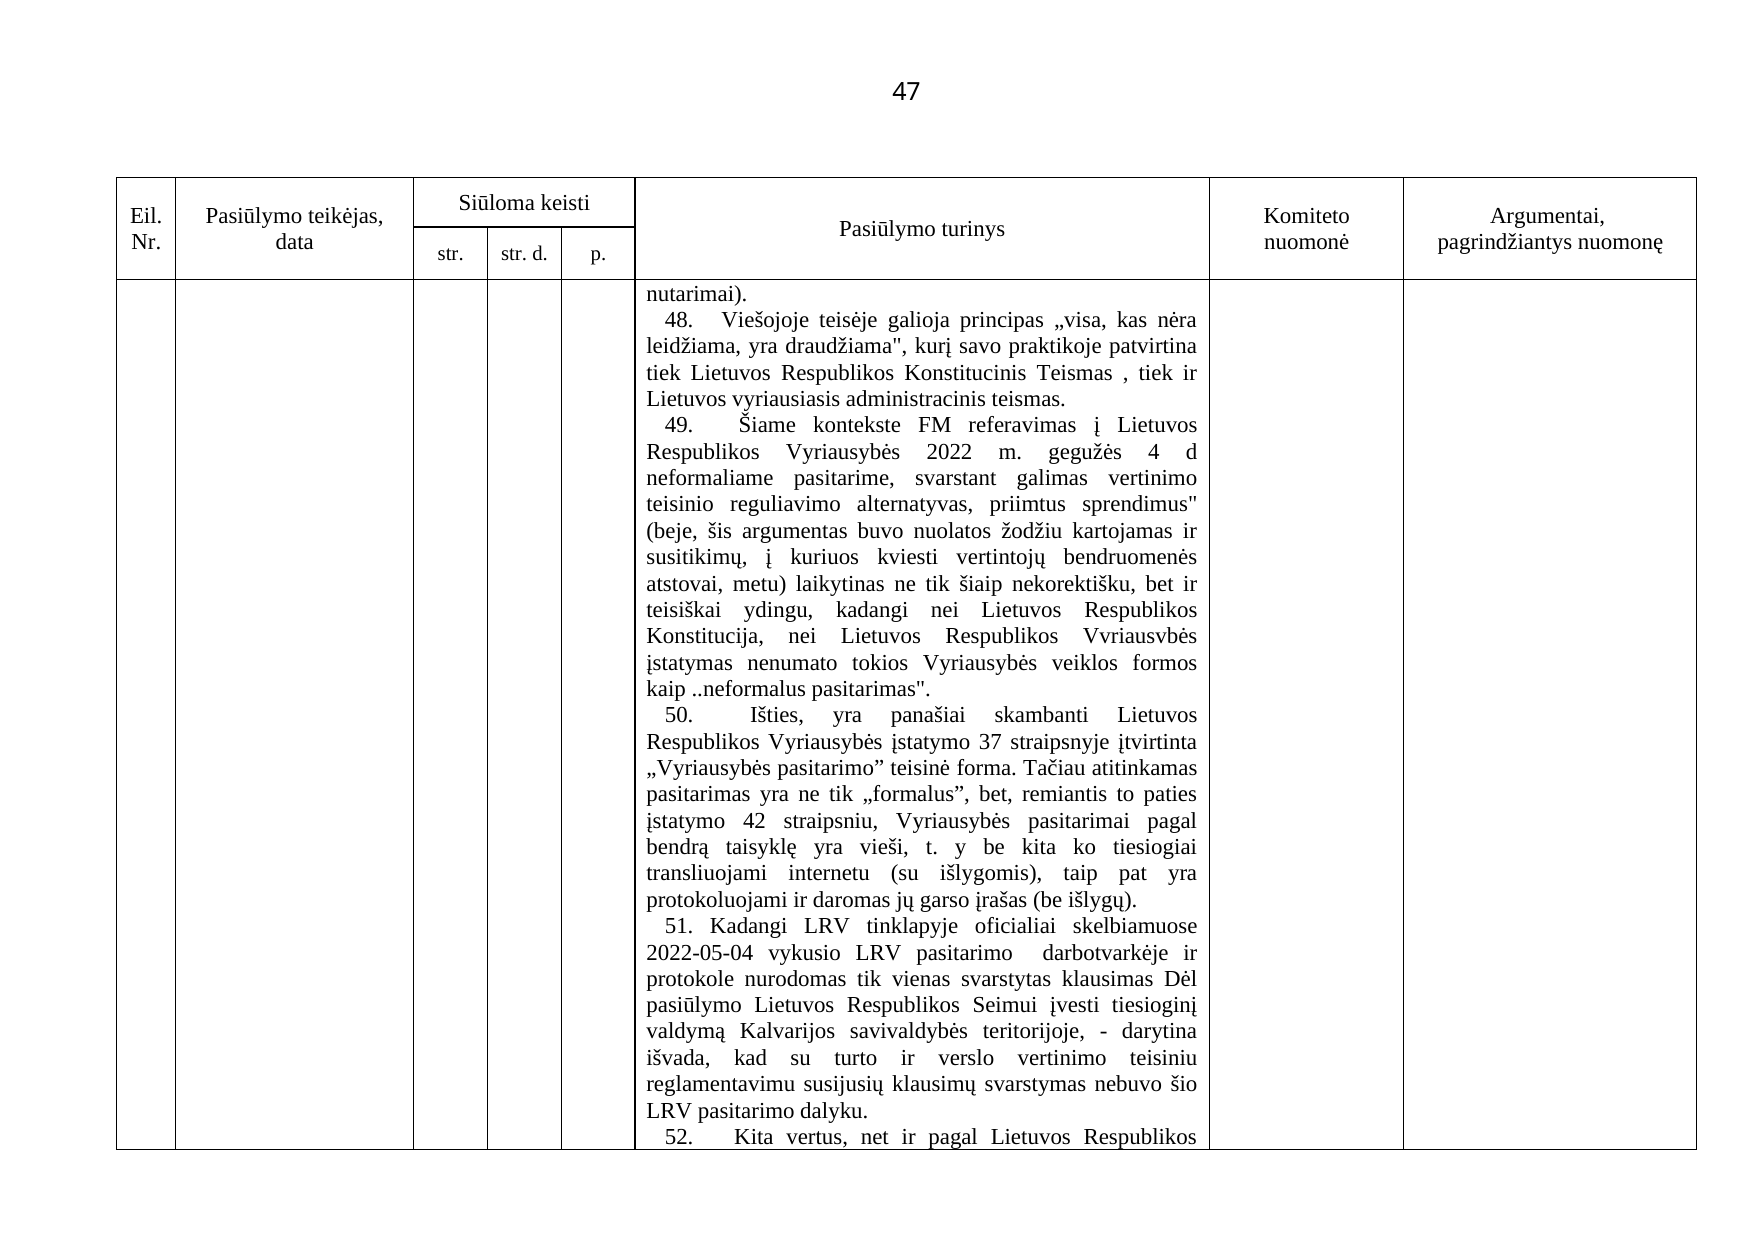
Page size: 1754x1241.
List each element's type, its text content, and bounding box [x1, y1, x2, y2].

table_header Siūloma keisti [414, 178, 634, 226]
table_cell [1210, 280, 1403, 1149]
table_cell [176, 280, 413, 1149]
table_cell [414, 280, 487, 1149]
table_cell str. [414, 228, 487, 279]
table_header Eil. Nr. [117, 178, 175, 279]
table_header Pasiūlymo teikėjas, data [176, 178, 413, 279]
table_header Argumentai, pagrindžiantys nuomonę [1404, 178, 1696, 279]
table_cell p. [562, 228, 634, 279]
table_cell [1404, 280, 1696, 1149]
table_cell [562, 280, 634, 1149]
table_cell [488, 280, 561, 1149]
table_header Komiteto nuomonė [1210, 178, 1403, 279]
table_cell str. d. [488, 228, 561, 279]
table_cell nutarimai). 48. Viešojoje teisėje galioja principas „visa, kas nėra leidžiama, yra draudžiama", kurį savo praktikoje patvirtina tiek Lietuvos Respublikos Konstitucinis Teismas , tiek ir Lietuvos vyriausiasis administracinis teismas. 49. Šiame kontekste FM referavimas į Lietuvos Respublikos Vyriausybės 2022 m. gegužės 4 d neformaliame pasitarime, svarstant galimas vertinimo teisinio reguliavimo alternatyvas, priimtus sprendimus" (beje, šis argumentas buvo nuolatos žodžiu kartojamas ir susitikimų, į kuriuos kviesti vertintojų bendruomenės atstovai, metu) laikytinas ne tik šiaip nekorektišku, bet ir teisiškai ydingu, kadangi nei Lietuvos Respublikos Konstitucija, nei Lietuvos Respublikos Vvriausvbės įstatymas nenumato tokios Vyriausybės veiklos formos kaip ..neformalus pasitarimas". 50. Išties, yra panašiai skambanti Lietuvos Respublikos Vyriausybės įstatymo 37 straipsnyje įtvirtinta „Vyriausybės pasitarimo” teisinė forma. Tačiau atitinkamas pasitarimas yra ne tik „formalus”, bet, remiantis to paties įstatymo 42 straipsniu, Vyriausybės pasitarimai pagal bendrą taisyklę yra vieši, t. y be kita ko tiesiogiai transliuojami internetu (su išlygomis), taip pat yra protokoluojami ir daromas jų garso įrašas (be išlygų). 51. Kadangi LRV tinklapyje oficialiai skelbiamuose 2022-05-04 vykusio LRV pasitarimo darbotvarkėje ir protokole nurodomas tik vienas svarstytas klausimas Dėl pasiūlymo Lietuvos Respublikos Seimui įvesti tiesioginį valdymą Kalvarijos savivaldybės teritorijoje, - darytina išvada, kad su turto ir verslo vertinimo teisiniu reglamentavimu susijusių klausimų svarstymas nebuvo šio LRV pasitarimo dalyku. 52. Kita vertus, net ir pagal Lietuvos Respublikos [636, 280, 1209, 1149]
table_header Pasiūlymo turinys [636, 178, 1209, 279]
table_cell [117, 280, 175, 1149]
